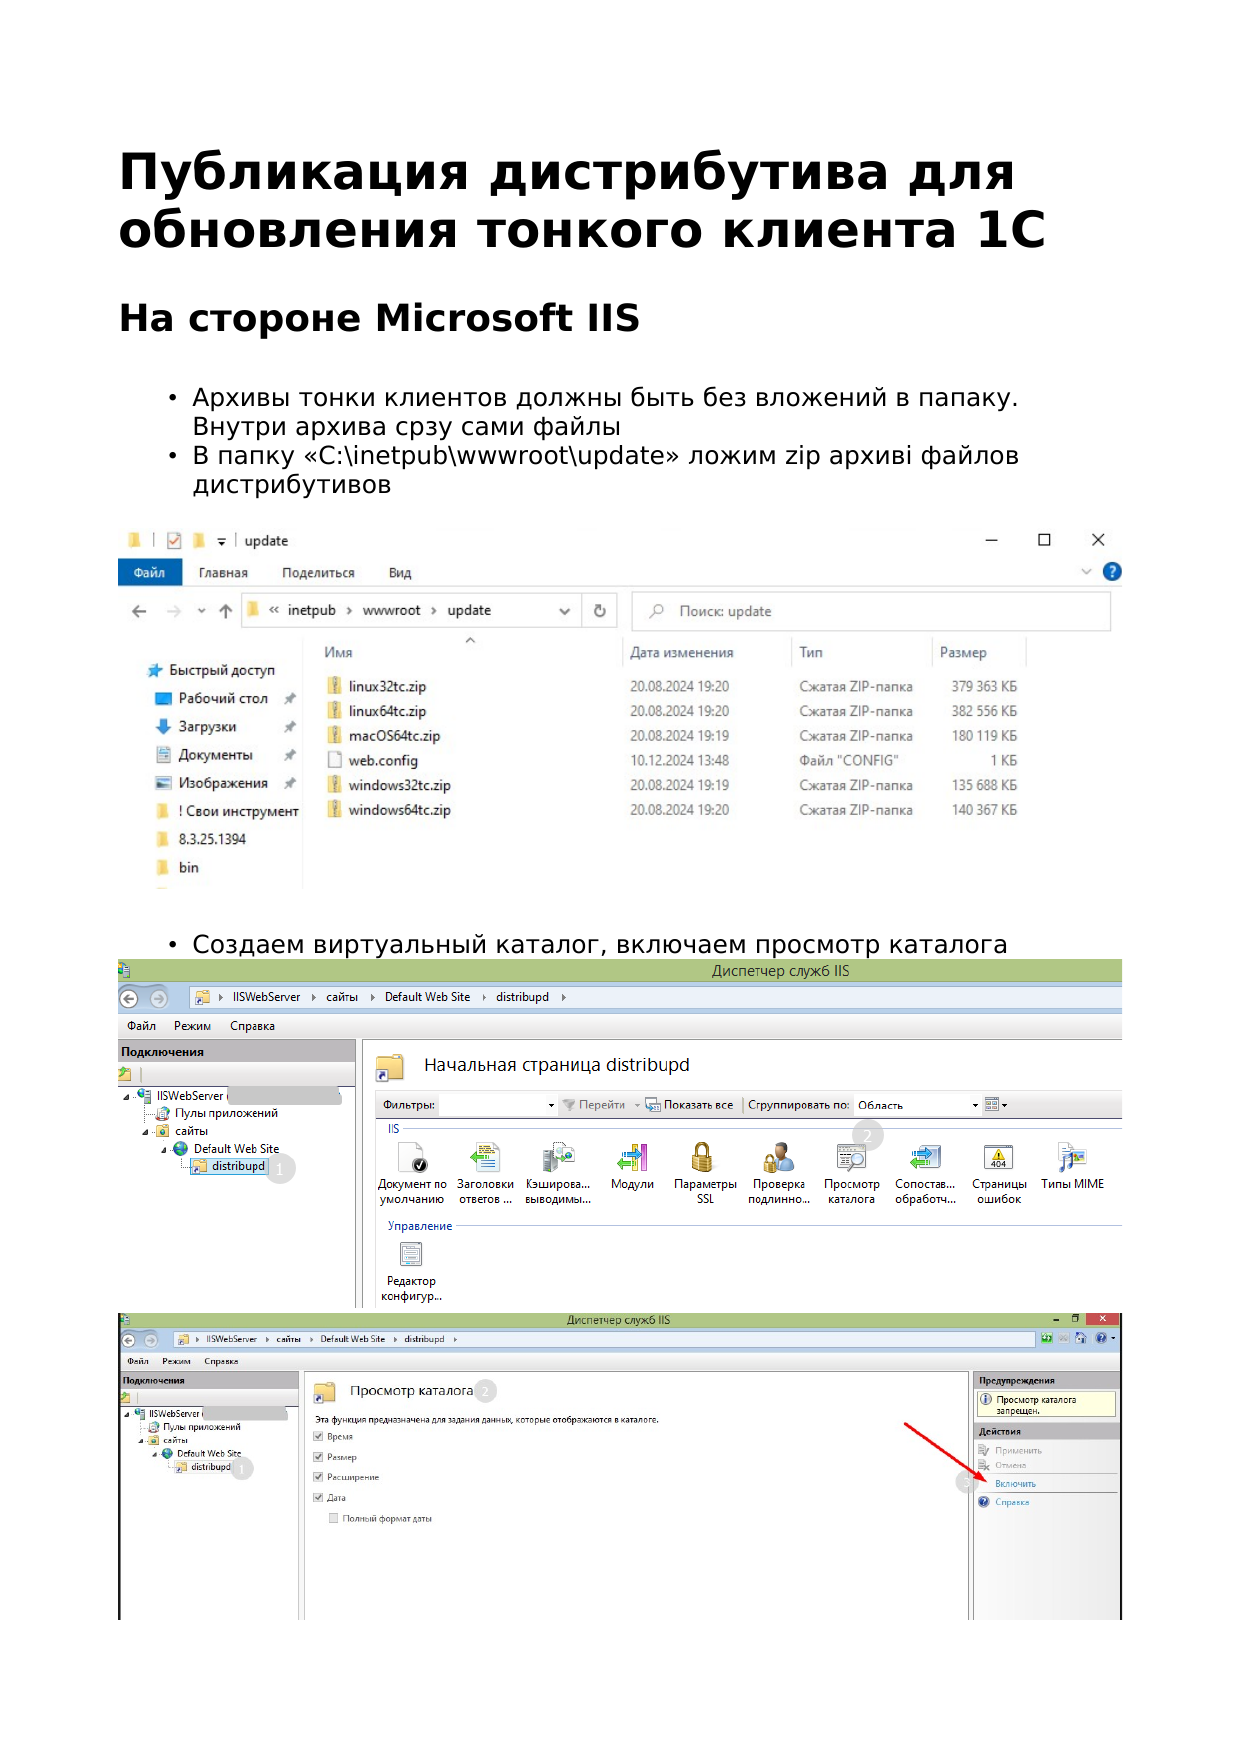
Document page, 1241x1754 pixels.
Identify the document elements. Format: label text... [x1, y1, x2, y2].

subtitle На стороне Microsoft IIS [118, 297, 1122, 341]
list Архивы тонки клиентов должны быть без вложений в папаку. Внутри архива срзу сами файлы [177, 383, 1122, 441]
picture [118, 528, 1123, 889]
list В папку «C:\inetpub\wwwroot\update» ложим zip архиві файлов дистрибутивов [177, 441, 1122, 499]
list Создаем виртуальный каталог, включаем просмотр каталога [177, 930, 1122, 959]
subtitle Публикация дистрибутива для обновления тонкого клиента 1С [118, 143, 1122, 259]
picture [118, 1313, 1123, 1620]
picture [118, 959, 1123, 1308]
